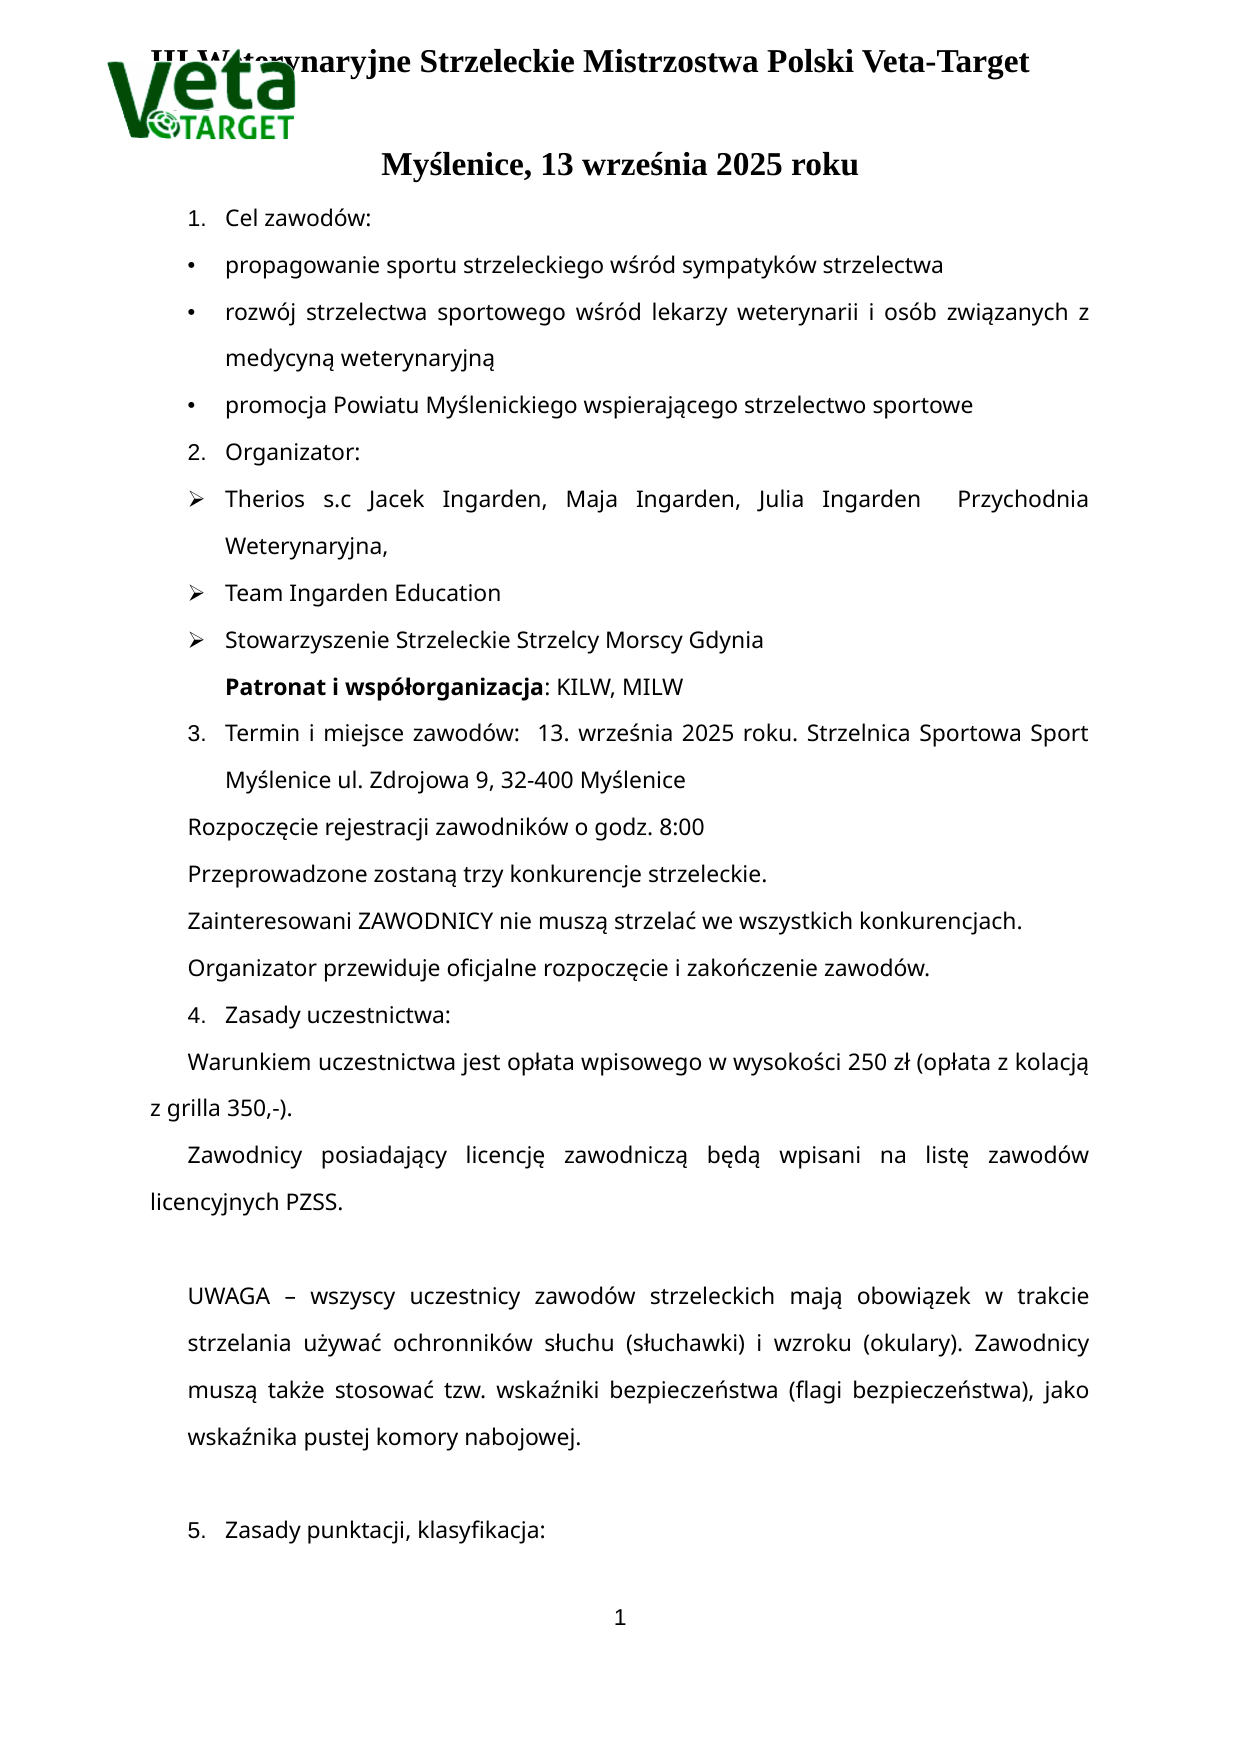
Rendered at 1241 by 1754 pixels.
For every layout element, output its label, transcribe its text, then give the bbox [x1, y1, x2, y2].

list Team Ingarden Education [187, 577, 1090, 608]
text Organizator przewiduje oficjalne rozpoczęcie i zakończenie zawodów. [150, 952, 1090, 983]
list Organizator: [187, 436, 1090, 467]
text Rozpoczęcie rejestracji zawodników o godz. 8:00 [150, 811, 1090, 842]
text Myślenice, 13 września 2025 roku [150, 144, 1090, 183]
list Cel zawodów: [187, 202, 1090, 233]
list promocja Powiatu Myślenickiego wspierającego strzelectwo sportowe [187, 389, 1090, 421]
list propagowanie sportu strzeleckiego wśród sympatyków strzelectwa [187, 249, 1090, 280]
list Zasady punktacji, klasyfikacja: [187, 1514, 1090, 1546]
list rozwój strzelectwa sportowego wśród lekarzy weterynarii i osób związanych z medycyną weterynaryjną [187, 296, 1090, 374]
text Warunkiem uczestnictwa jest opłata wpisowego w wysokości 250 zł (opłata z kolacją z grilla 350,-). [150, 1046, 1090, 1124]
list Stowarzyszenie Strzeleckie Strzelcy Morscy Gdynia [187, 624, 1090, 655]
list Termin i miejsce zawodów: 13. września 2025 roku. Strzelnica Sportowa Sport Myślenice ul. Zdrojowa 9, 32-400 Myślenice [187, 717, 1090, 796]
list Therios s.c Jacek Ingarden, Maja Ingarden, Julia Ingarden Przychodnia Weterynaryjna, [187, 483, 1090, 561]
text Przeprowadzone zostaną trzy konkurencje strzeleckie. [150, 858, 1090, 889]
text Patronat i współorganizacja: KILW, MILW [225, 671, 1090, 702]
text Zawodnicy posiadający licencję zawodniczą będą wpisani na listę zawodów licencyjnych PZSS. [150, 1139, 1090, 1217]
list Zasady uczestnictwa: [187, 999, 1090, 1030]
text UWAGA – wszyscy uczestnicy zawodów strzeleckich mają obowiązek w trakcie strzelania używać ochronników słuchu (słuchawki) i wzroku (okulary). Zawodnicy muszą także stosować tzw. wskaźniki bezpieczeństwa (flagi bezpieczeństwa), jako wskaźnika pustej komory nabojowej. [187, 1280, 1090, 1452]
text Zainteresowani ZAWODNICY nie muszą strzelać we wszystkich konkurencjach. [150, 905, 1090, 936]
